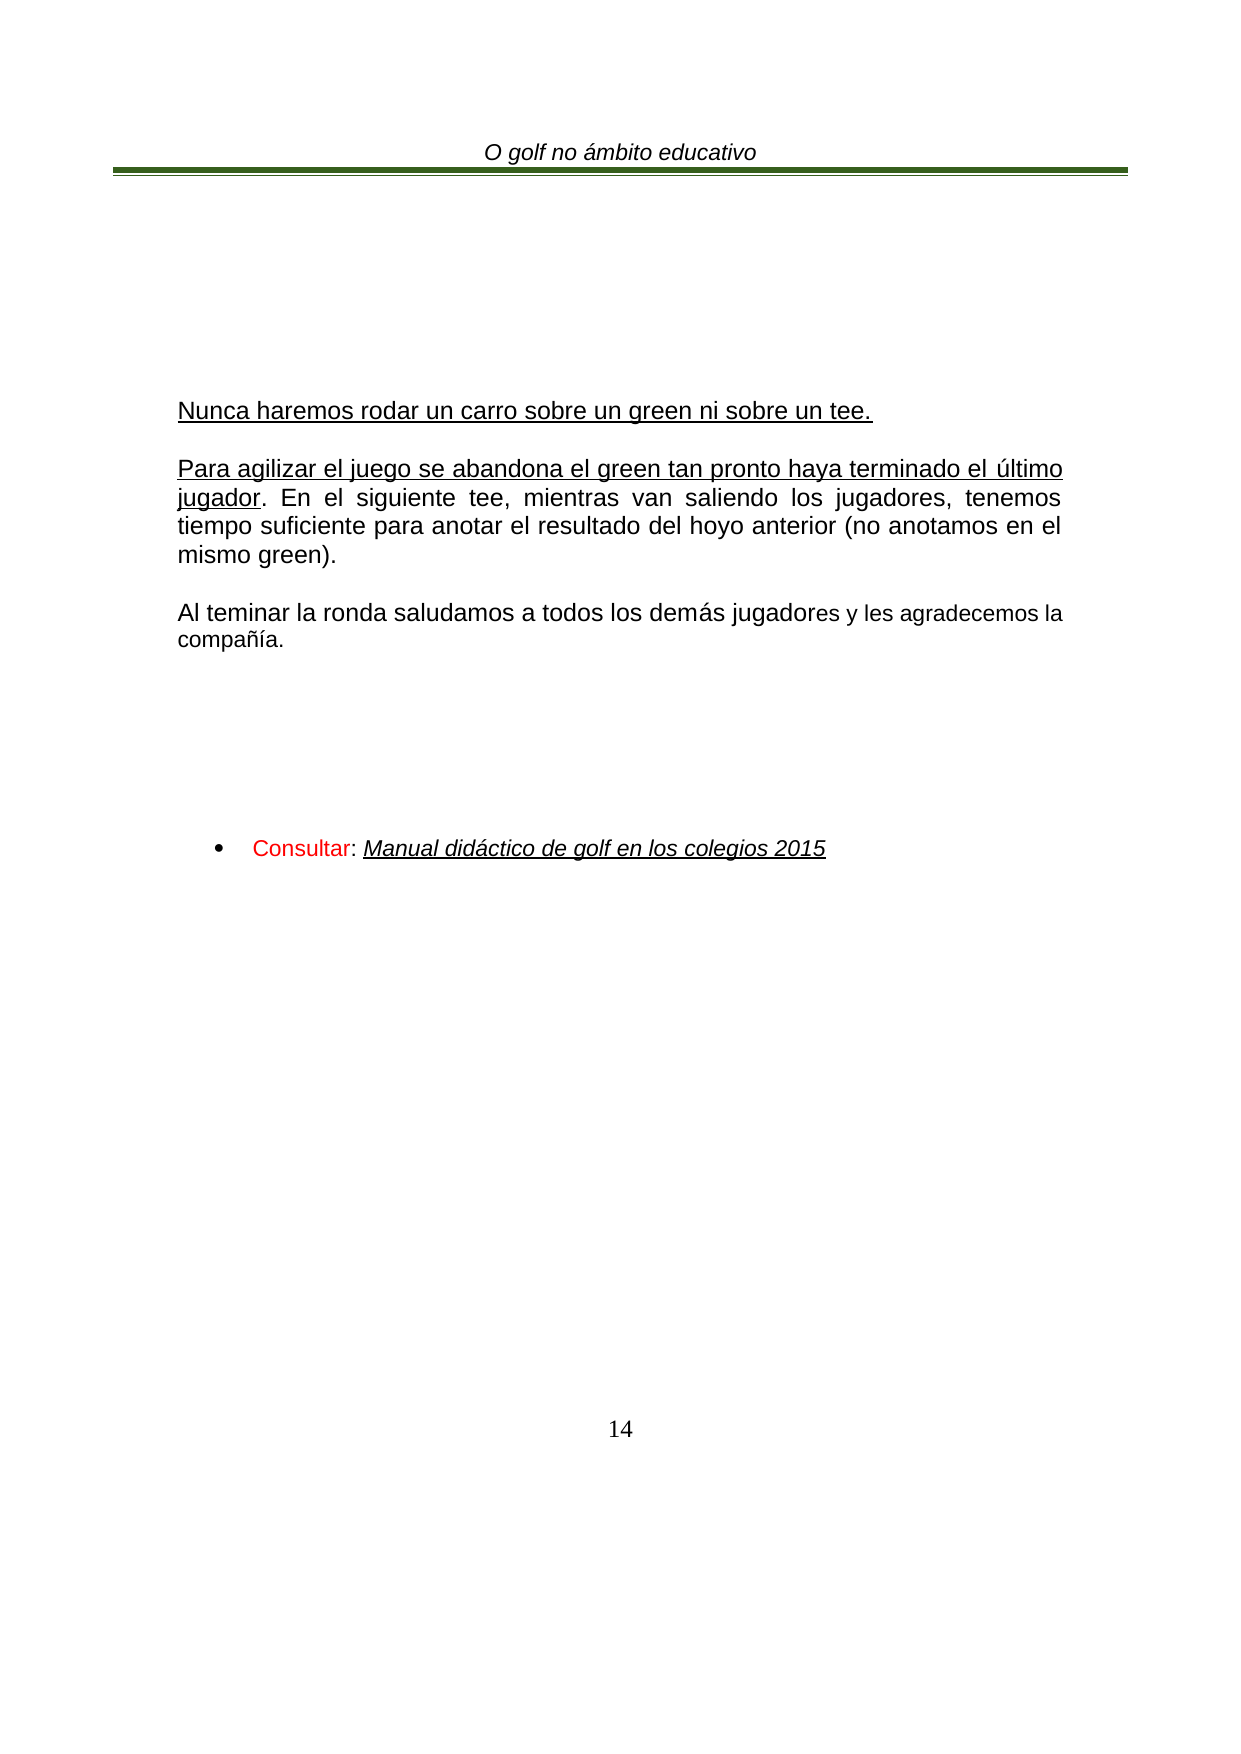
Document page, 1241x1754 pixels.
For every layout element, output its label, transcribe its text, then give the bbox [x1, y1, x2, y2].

text Nunca haremos rodar un carro sobre un green ni sobre un tee. [113, 332, 1128, 425]
list Consultar: Manual didáctico de golf en los colegios 2015 [150, 770, 1128, 926]
text Al teminar la ronda saludamos a todos los demás jugadores y les agradecemos la compañía. [177, 598, 1063, 653]
text jugador. En el siguiente tee, mientras van saliendo los jugadores, tenemos tiempo suficiente para anotar el resultado del hoyo anterior (no anotamos en el mismo green). [177, 480, 1063, 569]
text Para agilizar el juego se abandona el green tan pronto haya terminado el último [177, 454, 1063, 479]
